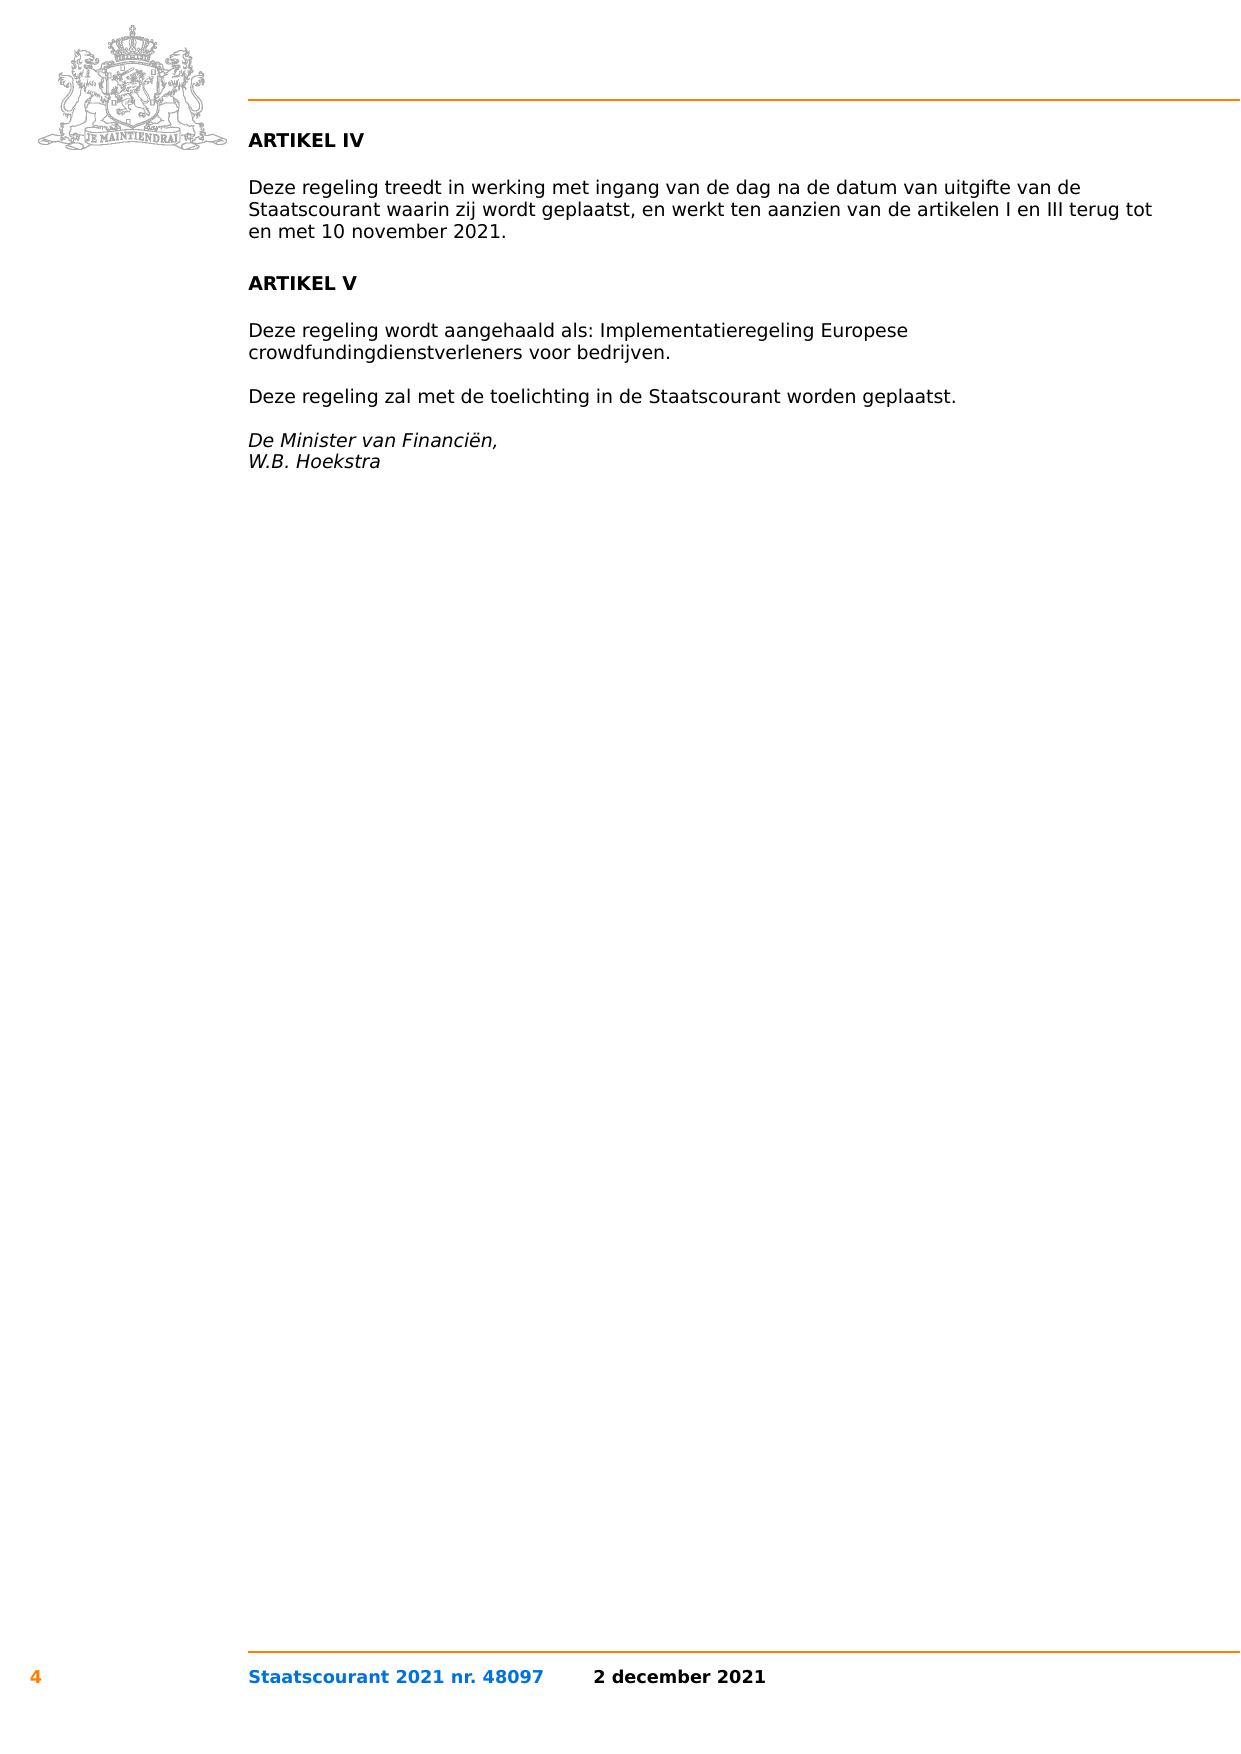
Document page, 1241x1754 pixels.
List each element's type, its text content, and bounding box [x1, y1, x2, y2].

subtitle ARTIKEL IV [248, 130, 1163, 152]
text Deze regeling wordt aangehaald als: Implementatieregeling Europese crowdfundingdienstverleners voor bedrijven. [248, 320, 1163, 364]
text Deze regeling zal met de toelichting in de Staatscourant worden geplaatst. [248, 386, 1163, 408]
text Deze regeling treedt in werking met ingang van de dag na de datum van uitgifte van de Staatscourant waarin zij wordt geplaatst, en werkt ten aanzien van de artikelen I en III terug tot en met 10 november 2021. [248, 177, 1163, 243]
subtitle ARTIKEL V [248, 273, 1163, 295]
picture [38, 25, 227, 150]
text De Minister van Financiën, W.B. Hoekstra [248, 429, 1163, 473]
